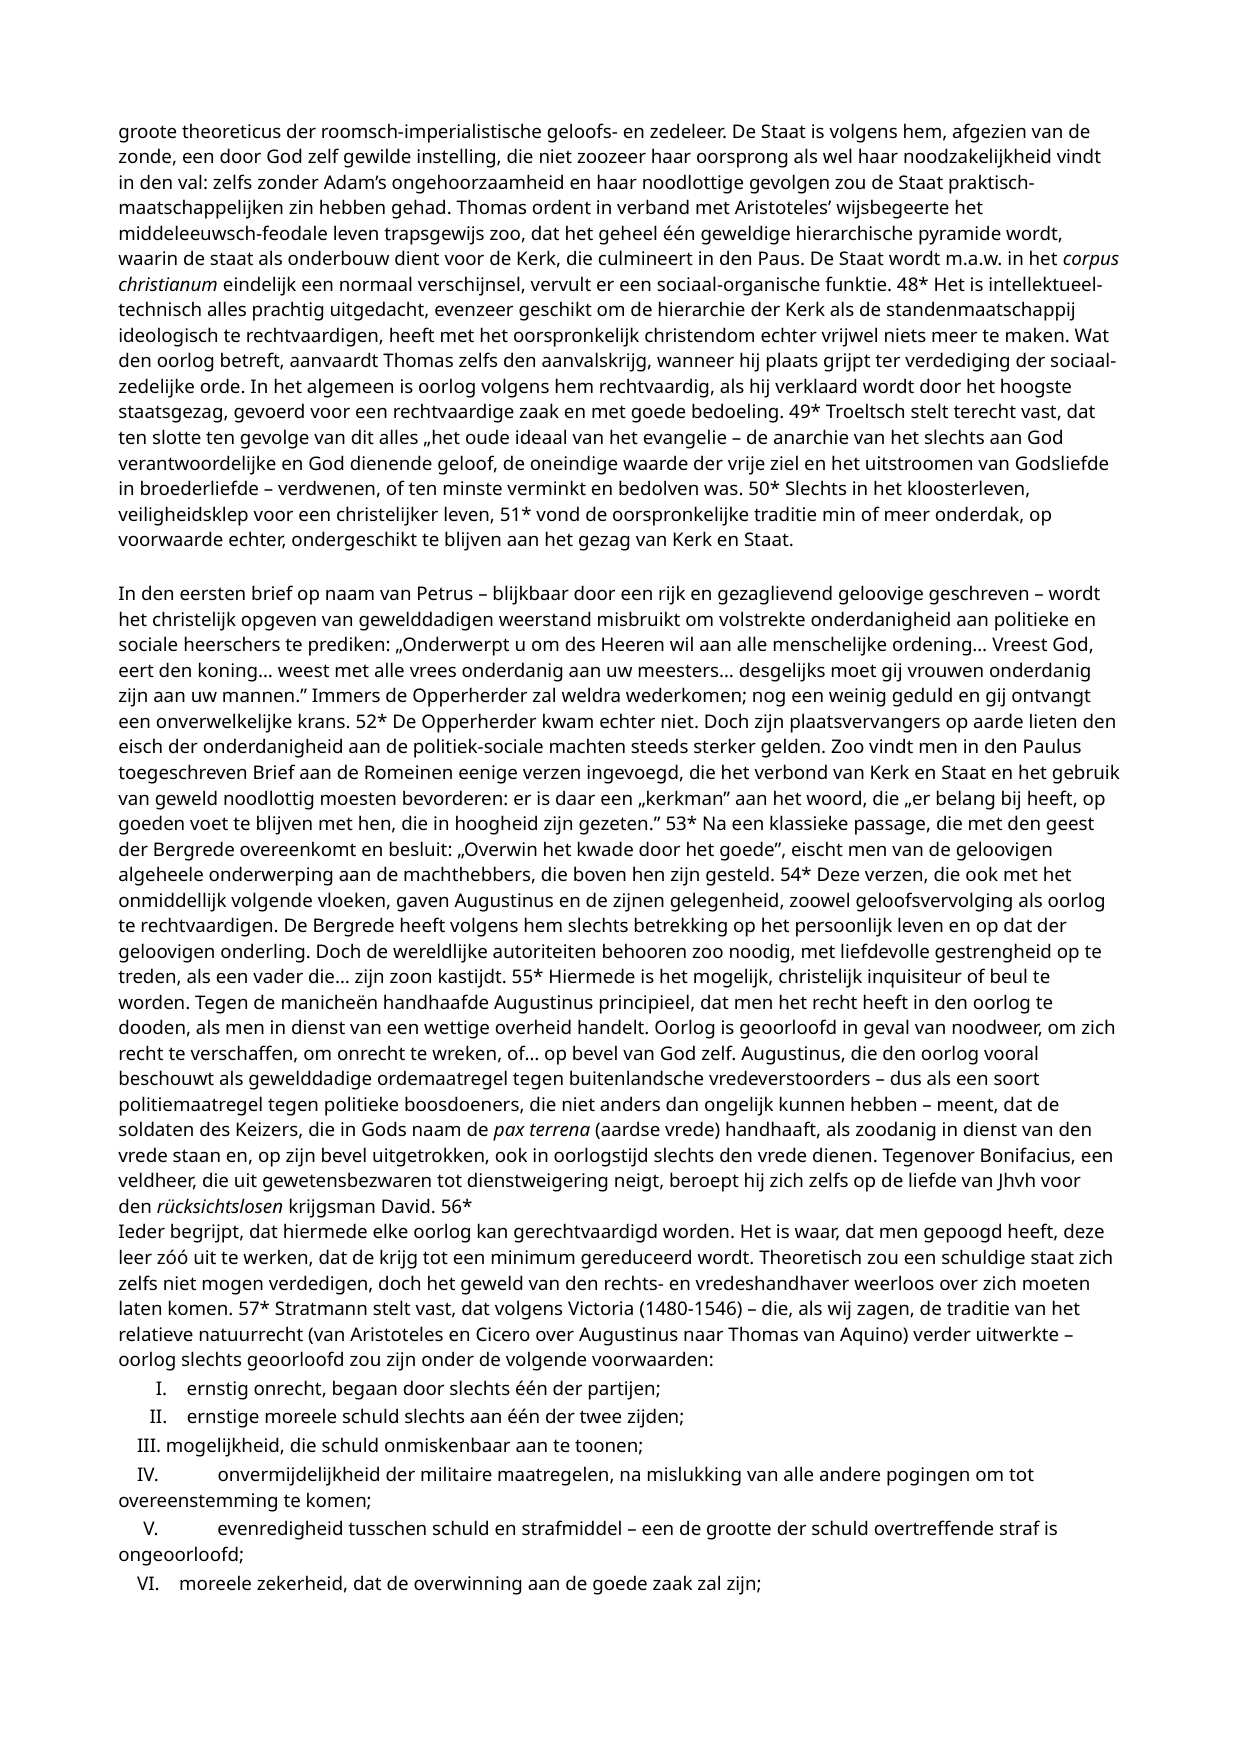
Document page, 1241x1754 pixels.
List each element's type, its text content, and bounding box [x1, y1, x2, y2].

text I. ernstig onrecht, begaan door slechts één der partijen; [118, 1372, 1122, 1401]
text V. evenredigheid tusschen schuld en strafmiddel – een de grootte der schuld overtreffende straf is ongeoorloofd; [118, 1512, 1122, 1567]
text IV. onvermijdelijkheid der militaire maatregelen, na mislukking van alle andere pogingen om tot overeenstemming te komen; [118, 1458, 1122, 1512]
text VI. moreele zekerheid, dat de overwinning aan de goede zaak zal zijn; [118, 1567, 1122, 1595]
text In den eersten brief op naam van Petrus – blijkbaar door een rijk en gezaglievend geloovige geschreven – wordt het christelijk opgeven van gewelddadigen weerstand misbruikt om volstrekte onderdanigheid aan politieke en sociale heerschers te prediken: „Onderwerpt u om des Heeren wil aan alle menschelijke ordening… Vreest God, eert den koning… weest met alle vrees onderdanig aan uw meesters… desgelijks moet gij vrouwen onderdanig zijn aan uw mannen.” Immers de Opperherder zal weldra wederkomen; nog een weinig geduld en gij ontvangt een onverwelkelijke krans. 52* De Opperherder kwam echter niet. Doch zijn plaatsvervangers op aarde lieten den eisch der onderdanigheid aan de politiek-sociale machten steeds sterker gelden. Zoo vindt men in den Paulus toegeschreven Brief aan de Romeinen eenige verzen ingevoegd, die het verbond van Kerk en Staat en het gebruik van geweld noodlottig moesten bevorderen: er is daar een „kerkman” aan het woord, die „er belang bij heeft, op goeden voet te blijven met hen, die in hoogheid zijn gezeten.” 53* Na een klassieke passage, die met den geest der Bergrede overeenkomt en besluit: „Overwin het kwade door het goede”, eischt men van de geloovigen algeheele onderwerping aan de machthebbers, die boven hen zijn gesteld. 54* Deze verzen, die ook met het onmiddellijk volgende vloeken, gaven Augustinus en de zijnen gelegenheid, zoowel geloofsvervolging als oorlog te rechtvaardigen. De Bergrede heeft volgens hem slechts betrekking op het persoonlijk leven en op dat der geloovigen onderling. Doch de wereldlijke autoriteiten behooren zoo noodig, met liefdevolle gestrengheid op te treden, als een vader die… zijn zoon kastijdt. 55* Hiermede is het mogelijk, christelijk inquisiteur of beul te worden. Tegen de manicheën handhaafde Augustinus principieel, dat men het recht heeft in den oorlog te dooden, als men in dienst van een wettige overheid handelt. Oorlog is geoorloofd in geval van noodweer, om zich recht te verschaffen, om onrecht te wreken, of… op bevel van God zelf. Augustinus, die den oorlog vooral beschouwt als gewelddadige ordemaatregel tegen buitenlandsche vredeverstoorders – dus als een soort politiemaatregel tegen politieke boosdoeners, die niet anders dan ongelijk kunnen hebben – meent, dat de soldaten des Keizers, die in Gods naam de pax terrena (aardse vrede) handhaaft, als zoodanig in dienst van den vrede staan en, op zijn bevel uitgetrokken, ook in oorlogstijd slechts den vrede dienen. Tegenover Bonifacius, een veldheer, die uit gewetensbezwaren tot dienstweigering neigt, beroept hij zich zelfs op de liefde van Jhvh voor den rücksichtslosen krijgsman David. 56* [118, 581, 1122, 1219]
text III. mogelijkheid, die schuld onmiskenbaar aan te toonen; [118, 1429, 1122, 1458]
text II. ernstige moreele schuld slechts aan één der twee zijden; [118, 1401, 1122, 1429]
text Ieder begrijpt, dat hiermede elke oorlog kan gerechtvaardigd worden. Het is waar, dat men gepoogd heeft, deze leer zóó uit te werken, dat de krijg tot een minimum gereduceerd wordt. Theoretisch zou een schuldige staat zich zelfs niet mogen verdedigen, doch het geweld van den rechts- en vredeshandhaver weerloos over zich moeten laten komen. 57* Stratmann stelt vast, dat volgens Victoria (1480-1546) – die, als wij zagen, de traditie van het relatieve natuurrecht (van Aristoteles en Cicero over Augustinus naar Thomas van Aquino) verder uitwerkte – oorlog slechts geoorloofd zou zijn onder de volgende voorwaarden: [118, 1219, 1122, 1372]
text groote theoreticus der roomsch-imperialistische geloofs- en zedeleer. De Staat is volgens hem, afgezien van de zonde, een door God zelf gewilde instelling, die niet zoozeer haar oorsprong als wel haar noodzakelijkheid vindt in den val: zelfs zonder Adam’s ongehoorzaamheid en haar noodlottige gevolgen zou de Staat praktisch-maatschappelijken zin hebben gehad. Thomas ordent in verband met Aristoteles’ wijsbegeerte het middeleeuwsch-feodale leven trapsgewijs zoo, dat het geheel één geweldige hierarchische pyramide wordt, waarin de staat als onderbouw dient voor de Kerk, die culmineert in den Paus. De Staat wordt m.a.w. in het corpus christianum eindelijk een normaal verschijnsel, vervult er een sociaal-organische funktie. 48* Het is intellektueel-technisch alles prachtig uitgedacht, evenzeer geschikt om de hierarchie der Kerk als de standenmaatschappij ideologisch te rechtvaardigen, heeft met het oorspronkelijk christendom echter vrijwel niets meer te maken. Wat den oorlog betreft, aanvaardt Thomas zelfs den aanvalskrijg, wanneer hij plaats grijpt ter verdediging der sociaal-zedelijke orde. In het algemeen is oorlog volgens hem rechtvaardig, als hij verklaard wordt door het hoogste staatsgezag, gevoerd voor een rechtvaardige zaak en met goede bedoeling. 49* Troeltsch stelt terecht vast, dat ten slotte ten gevolge van dit alles „het oude ideaal van het evangelie – de anarchie van het slechts aan God verantwoordelijke en God dienende geloof, de oneindige waarde der vrije ziel en het uitstroomen van Godsliefde in broederliefde – verdwenen, of ten minste verminkt en bedolven was. 50* Slechts in het kloosterleven, veiligheidsklep voor een christelijker leven, 51* vond de oorspronkelijke traditie min of meer onderdak, op voorwaarde echter, ondergeschikt te blijven aan het gezag van Kerk en Staat. [118, 118, 1122, 552]
